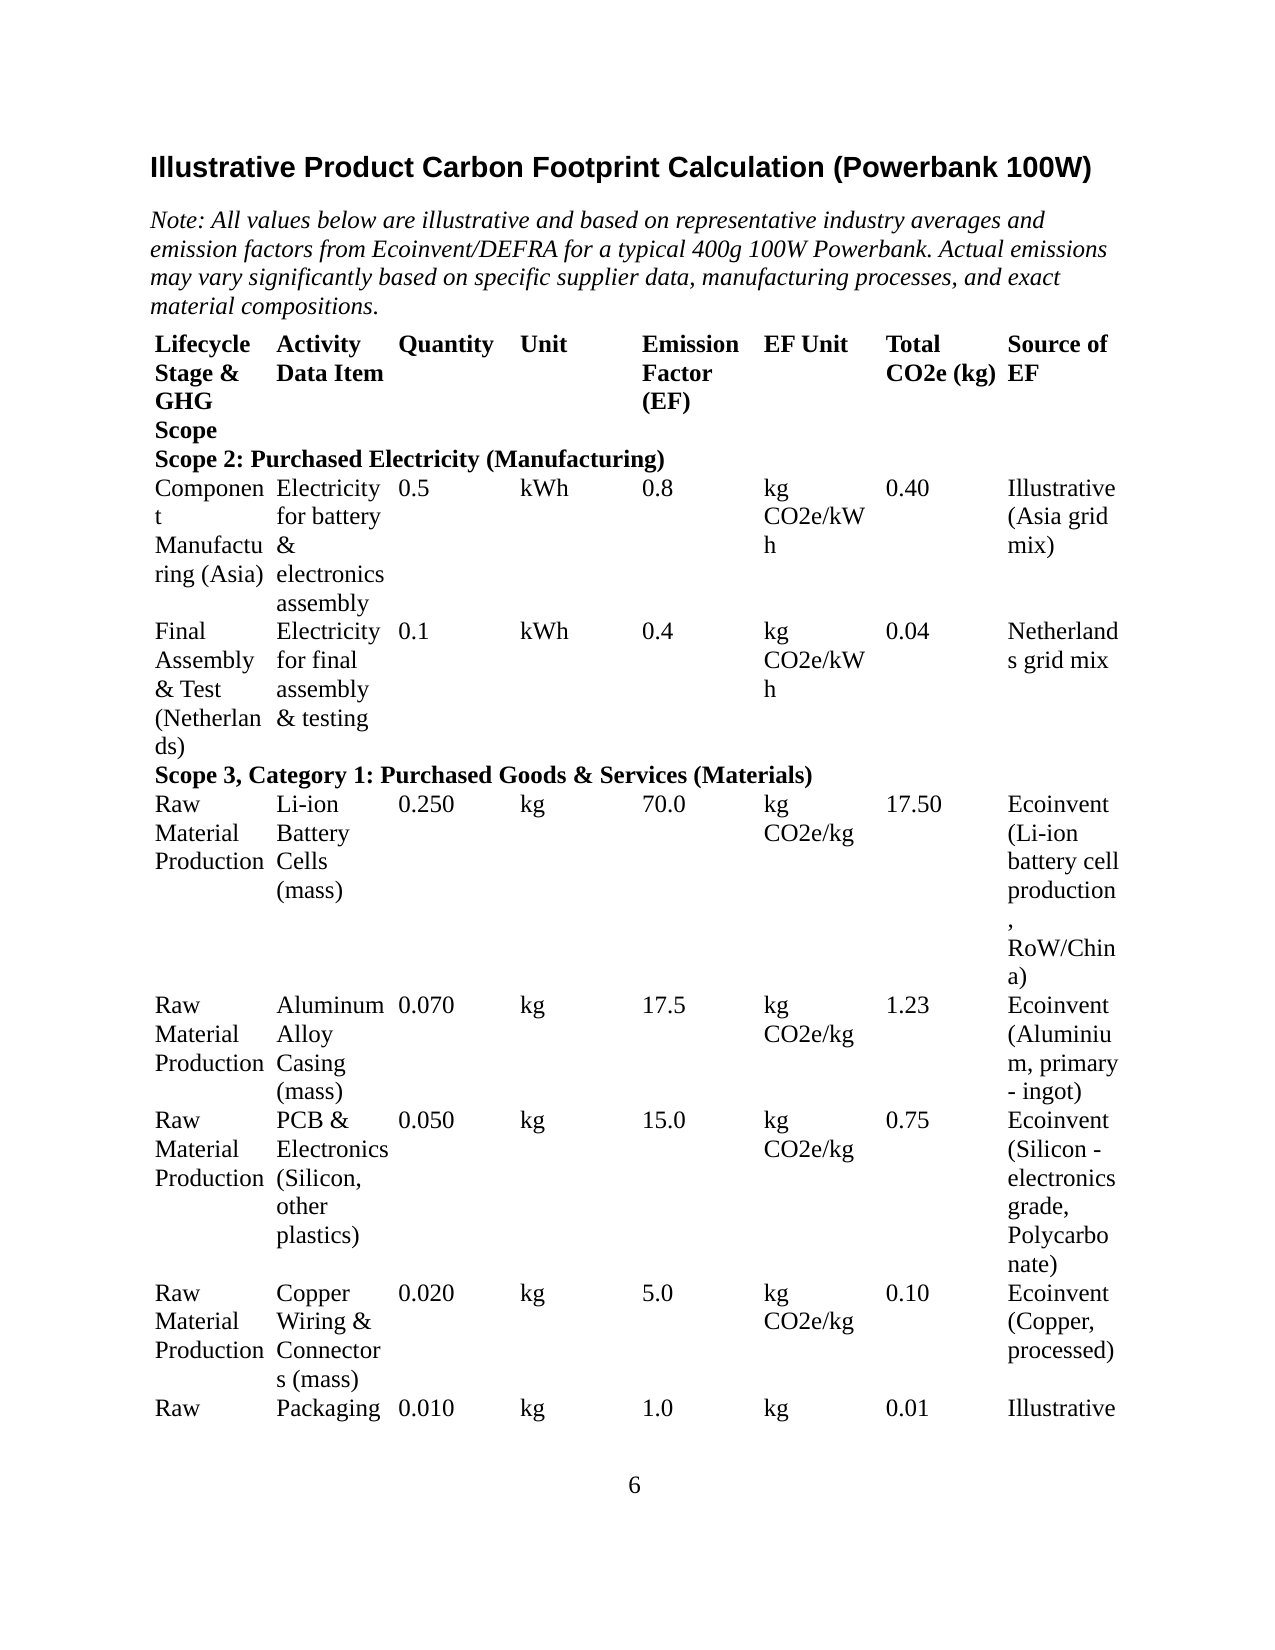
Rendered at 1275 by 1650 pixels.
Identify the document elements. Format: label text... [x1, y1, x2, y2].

table_cell 0.010 [394, 1393, 516, 1421]
table_cell Netherlands grid mix [1003, 616, 1125, 760]
table_cell 0.40 [881, 473, 1003, 616]
table_cell 0.250 [394, 789, 516, 990]
table_header Activity Data Item [272, 329, 394, 444]
table_cell kg [516, 789, 637, 990]
table_cell Component Manufacturing (Asia) [150, 473, 272, 616]
table_cell 70.0 [638, 789, 759, 990]
table_cell Illustrative (Asia grid mix) [1003, 473, 1125, 616]
table_cell Final Assembly & Test (Netherlands) [150, 616, 272, 760]
table_cell kg CO2e/kWh [759, 616, 881, 760]
text Note: All values below are illustrative and based on representative industry averages and emission factors from Ecoinvent/DEFRA for a typical 400g 100W Powerbank. Actual emissions may vary significantly based on specific supplier data, manufacturing processes, and exact material compositions. [150, 205, 1125, 320]
table_cell kg [759, 1393, 881, 1421]
table_header Total CO2e (kg) [881, 329, 1003, 444]
table_cell 0.04 [881, 616, 1003, 760]
table_cell 0.020 [394, 1278, 516, 1393]
table_cell kWh [516, 473, 637, 616]
table_cell 17.5 [638, 990, 759, 1105]
table_cell 0.10 [881, 1278, 1003, 1393]
table_cell 0.050 [394, 1105, 516, 1278]
table_cell Li-ion Battery Cells (mass) [272, 789, 394, 990]
table_cell 0.4 [638, 616, 759, 760]
table_header Quantity [394, 329, 516, 444]
table_cell 17.50 [881, 789, 1003, 990]
table_cell 0.1 [394, 616, 516, 760]
table_cell kg [516, 990, 637, 1105]
table_cell Ecoinvent (Copper, processed) [1003, 1278, 1125, 1393]
table_header Source of EF [1003, 329, 1125, 444]
table_cell Ecoinvent (Silicon - electronics grade, Polycarbonate) [1003, 1105, 1125, 1278]
table_header Lifecycle Stage & GHG Scope [150, 329, 272, 444]
table_cell 0.070 [394, 990, 516, 1105]
table_cell kg [516, 1105, 637, 1278]
table_cell Electricity for final assembly & testing [272, 616, 394, 760]
table_header EF Unit [759, 329, 881, 444]
subtitle Illustrative Product Carbon Footprint Calculation (Powerbank 100W) [150, 150, 1125, 183]
table_cell PCB & Electronics (Silicon, other plastics) [272, 1105, 394, 1278]
table_cell Raw Material Production [150, 1105, 272, 1278]
table_cell 1.0 [638, 1393, 759, 1421]
table_cell Electricity for battery & electronics assembly [272, 473, 394, 616]
table_cell kg [516, 1278, 637, 1393]
table_cell 0.75 [881, 1105, 1003, 1278]
table_cell Raw Material Production [150, 789, 272, 990]
table_cell Scope 2: Purchased Electricity (Manufacturing) [150, 444, 1125, 473]
table_cell Copper Wiring & Connectors (mass) [272, 1278, 394, 1393]
table_header Emission Factor (EF) [638, 329, 759, 444]
table_cell kg CO2e/kg [759, 789, 881, 990]
table_header Unit [516, 329, 637, 444]
table_cell kg [516, 1393, 637, 1421]
table_cell Scope 3, Category 1: Purchased Goods & Services (Materials) [150, 760, 1125, 789]
table_cell 0.5 [394, 473, 516, 616]
table_cell Ecoinvent (Aluminium, primary - ingot) [1003, 990, 1125, 1105]
table_cell kWh [516, 616, 637, 760]
table_cell kg CO2e/kg [759, 1278, 881, 1393]
table_cell Raw [150, 1393, 272, 1421]
table_cell 15.0 [638, 1105, 759, 1278]
table_cell kg CO2e/kg [759, 990, 881, 1105]
table_cell Packaging [272, 1393, 394, 1421]
table_cell kg CO2e/kg [759, 1105, 881, 1278]
table_cell Raw Material Production [150, 1278, 272, 1393]
table_cell Aluminum Alloy Casing (mass) [272, 990, 394, 1105]
table_cell kg CO2e/kWh [759, 473, 881, 616]
table_cell 0.8 [638, 473, 759, 616]
table_cell 0.01 [881, 1393, 1003, 1421]
table_cell Ecoinvent (Li-ion battery cell production, RoW/China) [1003, 789, 1125, 990]
table_cell Raw Material Production [150, 990, 272, 1105]
table_cell 1.23 [881, 990, 1003, 1105]
table_cell 5.0 [638, 1278, 759, 1393]
table_cell Illustrative [1003, 1393, 1125, 1421]
